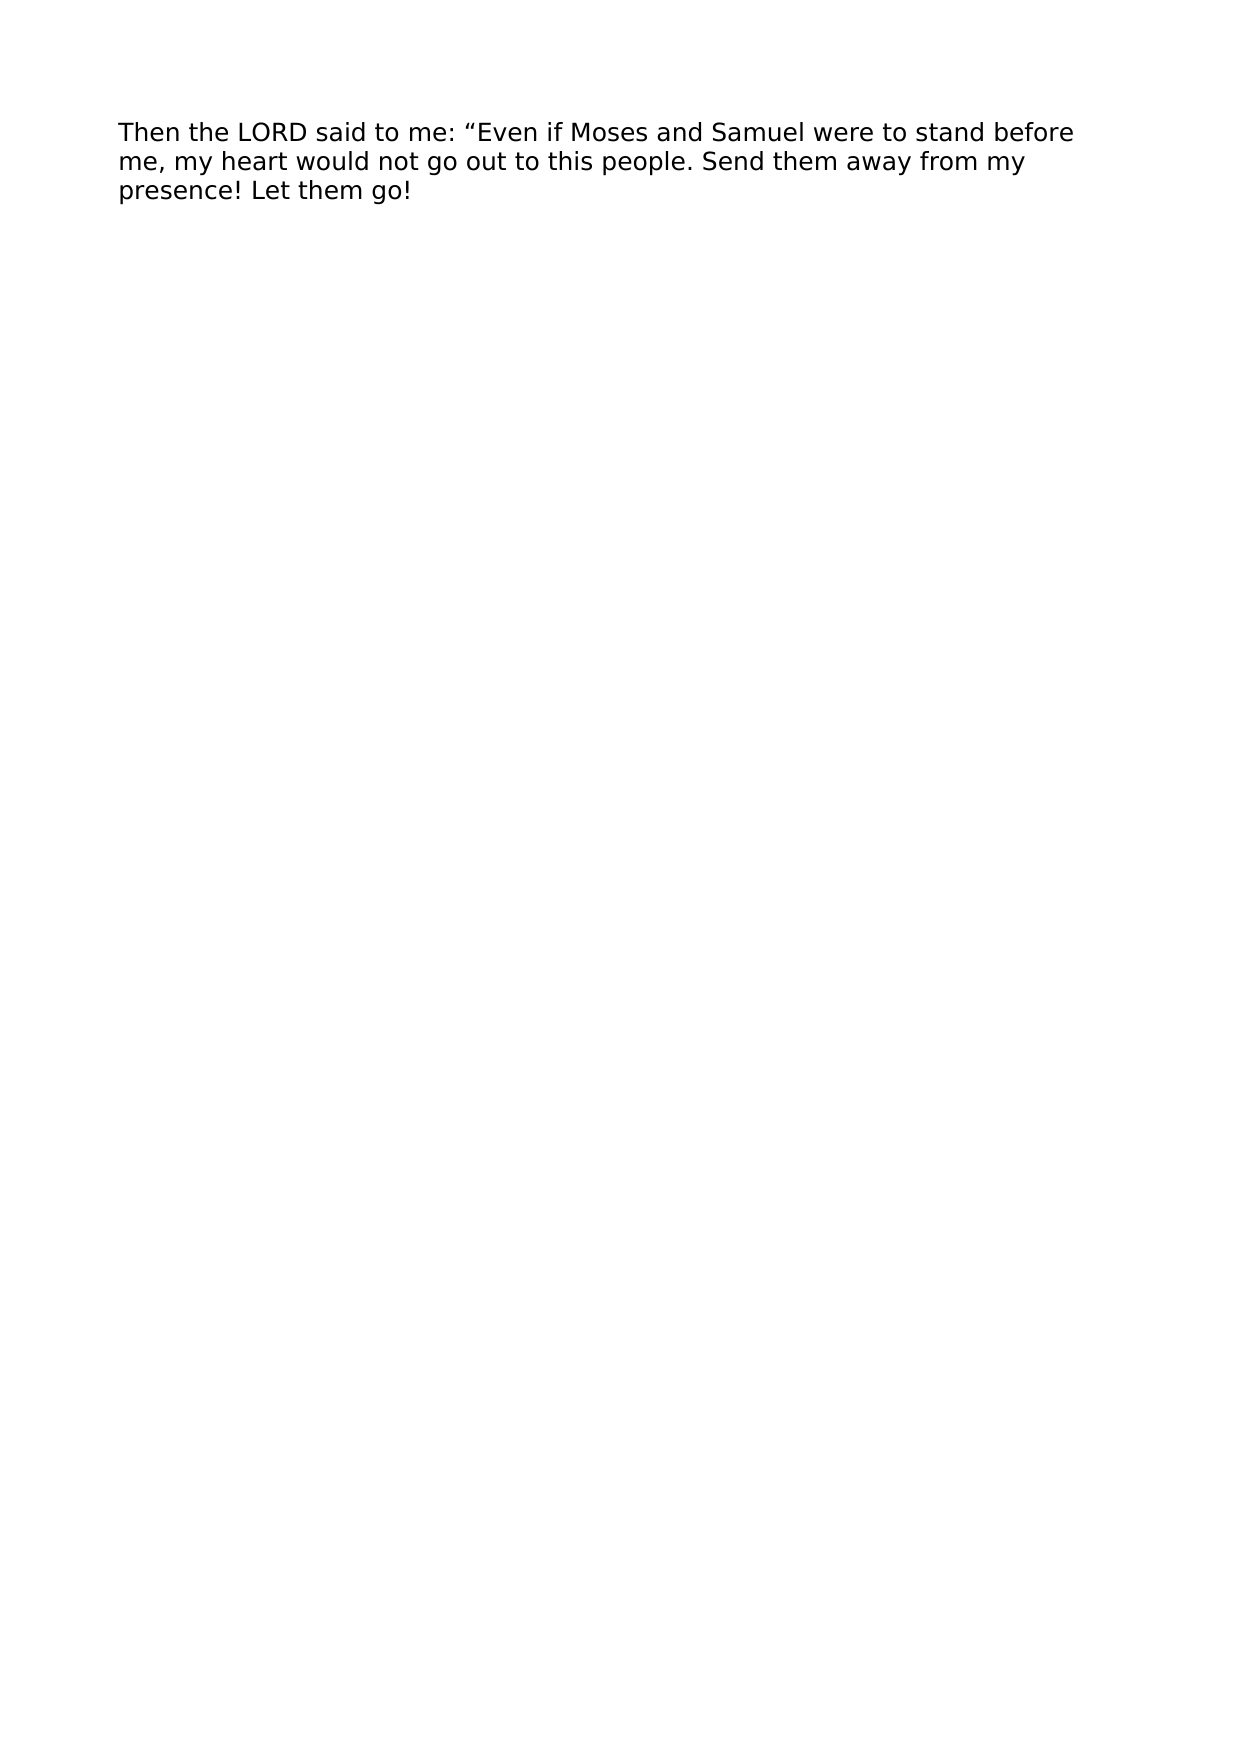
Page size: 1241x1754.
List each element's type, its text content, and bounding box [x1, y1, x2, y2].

text Then the LORD said to me: “Even if Moses and Samuel were to stand before me, my heart would not go out to this people. Send them away from my presence! Let them go! [118, 118, 1122, 206]
